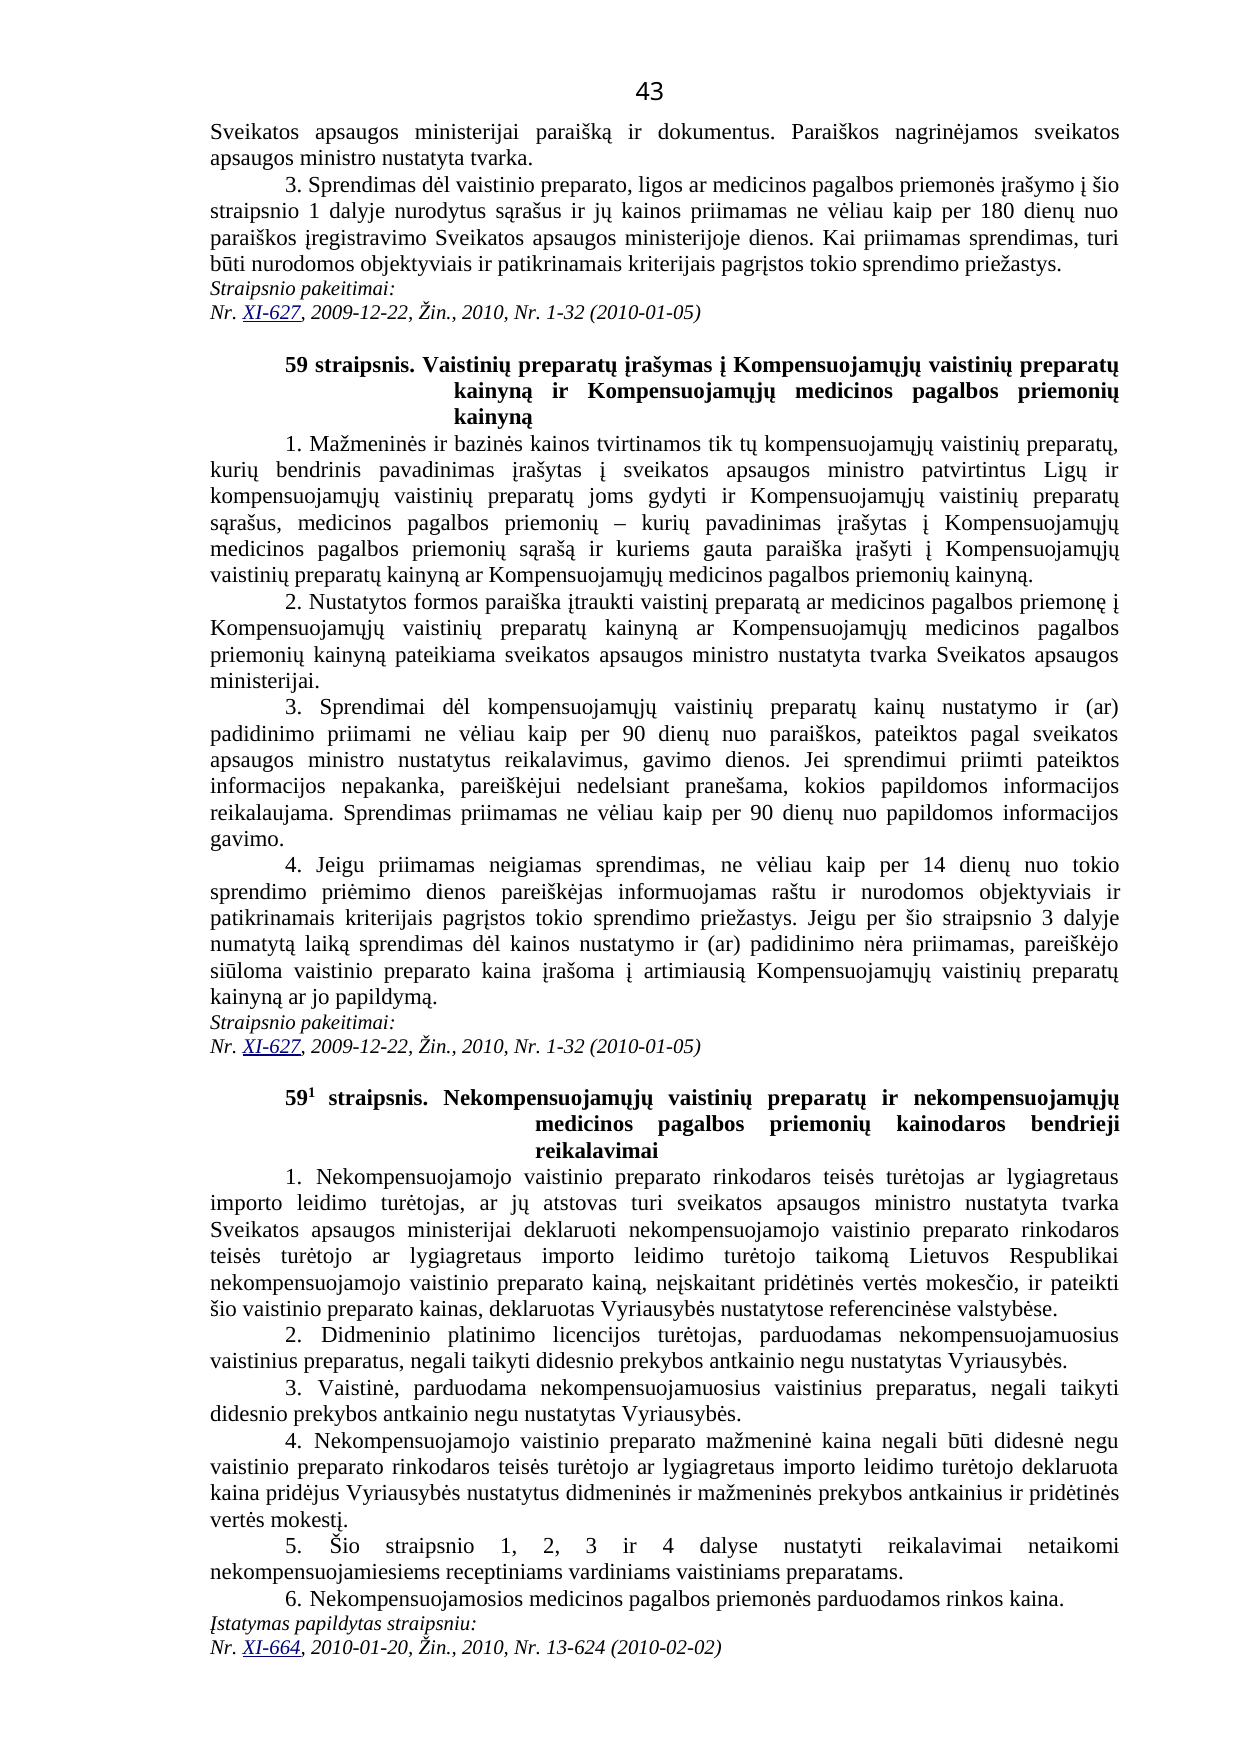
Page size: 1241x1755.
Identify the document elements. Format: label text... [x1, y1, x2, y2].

text 2. Nustatytos formos paraiška įtraukti vaistinį preparatą ar medicinos pagalbos priemonę į Kompensuojamųjų vaistinių preparatų kainyną ar Kompensuojamųjų medicinos pagalbos priemonių kainyną pateikiama sveikatos apsaugos ministro nustatyta tvarka Sveikatos apsaugos ministerijai. [210, 588, 1120, 693]
text Nr. XI-627, 2009-12-22, Žin., 2010, Nr. 1-32 (2010-01-05) [210, 300, 1120, 324]
text Įstatymas papildytas straipsniu: [210, 1611, 1120, 1635]
text 59 straipsnis. Vaistinių preparatų įrašymas į Kompensuojamųjų vaistinių preparatų kainyną ir Kompensuojamųjų medicinos pagalbos priemonių kainyną [285, 351, 1120, 430]
subtitle Vaistinė, parduodama nekompensuojamuosius vaistinius preparatus, negali taikyti didesnio prekybos antkainio negu nustatytas Vyriausybės. [210, 1374, 1120, 1427]
subtitle Nekompensuojamosios medicinos pagalbos priemonės parduodamos rinkos kaina. [210, 1585, 1120, 1611]
subtitle Didmeninio platinimo licencijos turėtojas, parduodamas nekompensuojamuosius vaistinius preparatus, negali taikyti didesnio prekybos antkainio negu nustatytas Vyriausybės. [210, 1321, 1120, 1374]
subtitle Nekompensuojamojo vaistinio preparato rinkodaros teisės turėtojas ar lygiagretaus importo leidimo turėtojas, ar jų atstovas turi sveikatos apsaugos ministro nustatyta tvarka Sveikatos apsaugos ministerijai deklaruoti nekompensuojamojo vaistinio preparato rinkodaros teisės turėtojo ar lygiagretaus importo leidimo turėtojo taikomą Lietuvos Respublikai nekompensuojamojo vaistinio preparato kainą, neįskaitant pridėtinės vertės mokesčio, ir pateikti šio vaistinio preparato kainas, deklaruotas Vyriausybės nustatytose referencinėse valstybėse. [210, 1163, 1120, 1321]
subtitle Šio straipsnio 1, 2, 3 ir 4 dalyse nustatyti reikalavimai netaikomi nekompensuojamiesiems receptiniams vardiniams vaistiniams preparatams. [210, 1532, 1120, 1585]
subtitle 591 straipsnis. Nekompensuojamųjų vaistinių preparatų ir nekompensuojamųjų medicinos pagalbos priemonių kainodaros bendrieji reikalavimai [285, 1084, 1120, 1163]
subtitle Nekompensuojamojo vaistinio preparato mažmeninė kaina negali būti didesnė negu vaistinio preparato rinkodaros teisės turėtojo ar lygiagretaus importo leidimo turėtojo deklaruota kaina pridėjus Vyriausybės nustatytus didmeninės ir mažmeninės prekybos antkainius ir pridėtinės vertės mokestį. [210, 1427, 1120, 1532]
text Straipsnio pakeitimai: [210, 1009, 1120, 1034]
text 3. Sprendimas dėl vaistinio preparato, ligos ar medicinos pagalbos priemonės įrašymo į šio straipsnio 1 dalyje nurodytus sąrašus ir jų kainos priimamas ne vėliau kaip per 180 dienų nuo paraiškos įregistravimo Sveikatos apsaugos ministerijoje dienos. Kai priimamas sprendimas, turi būti nurodomos objektyviais ir patikrinamais kriterijais pagrįstos tokio sprendimo priežastys. [210, 171, 1120, 276]
text Nr. XI-627, 2009-12-22, Žin., 2010, Nr. 1-32 (2010-01-05) [210, 1034, 1120, 1058]
text 3. Sprendimai dėl kompensuojamųjų vaistinių preparatų kainų nustatymo ir (ar) padidinimo priimami ne vėliau kaip per 90 dienų nuo paraiškos, pateiktos pagal sveikatos apsaugos ministro nustatytus reikalavimus, gavimo dienos. Jei sprendimui priimti pateiktos informacijos nepakanka, pareiškėjui nedelsiant pranešama, kokios papildomos informacijos reikalaujama. Sprendimas priimamas ne vėliau kaip per 90 dienų nuo papildomos informacijos gavimo. [210, 693, 1120, 851]
text Straipsnio pakeitimai: [210, 276, 1120, 300]
text 4. Jeigu priimamas neigiamas sprendimas, ne vėliau kaip per 14 dienų nuo tokio sprendimo priėmimo dienos pareiškėjas informuojamas raštu ir nurodomos objektyviais ir patikrinamais kriterijais pagrįstos tokio sprendimo priežastys. Jeigu per šio straipsnio 3 dalyje numatytą laiką sprendimas dėl kainos nustatymo ir (ar) padidinimo nėra priimamas, pareiškėjo siūloma vaistinio preparato kaina įrašoma į artimiausią Kompensuojamųjų vaistinių preparatų kainyną ar jo papildymą. [210, 851, 1120, 1009]
text Sveikatos apsaugos ministerijai paraišką ir dokumentus. Paraiškos nagrinėjamos sveikatos apsaugos ministro nustatyta tvarka. [210, 118, 1120, 171]
text Nr. XI-664, 2010-01-20, Žin., 2010, Nr. 13-624 (2010-02-02) [210, 1635, 1120, 1659]
text 1. Mažmeninės ir bazinės kainos tvirtinamos tik tų kompensuojamųjų vaistinių preparatų, kurių bendrinis pavadinimas įrašytas į sveikatos apsaugos ministro patvirtintus Ligų ir kompensuojamųjų vaistinių preparatų joms gydyti ir Kompensuojamųjų vaistinių preparatų sąrašus, medicinos pagalbos priemonių – kurių pavadinimas įrašytas į Kompensuojamųjų medicinos pagalbos priemonių sąrašą ir kuriems gauta paraiška įrašyti į Kompensuojamųjų vaistinių preparatų kainyną ar Kompensuojamųjų medicinos pagalbos priemonių kainyną. [210, 430, 1120, 588]
